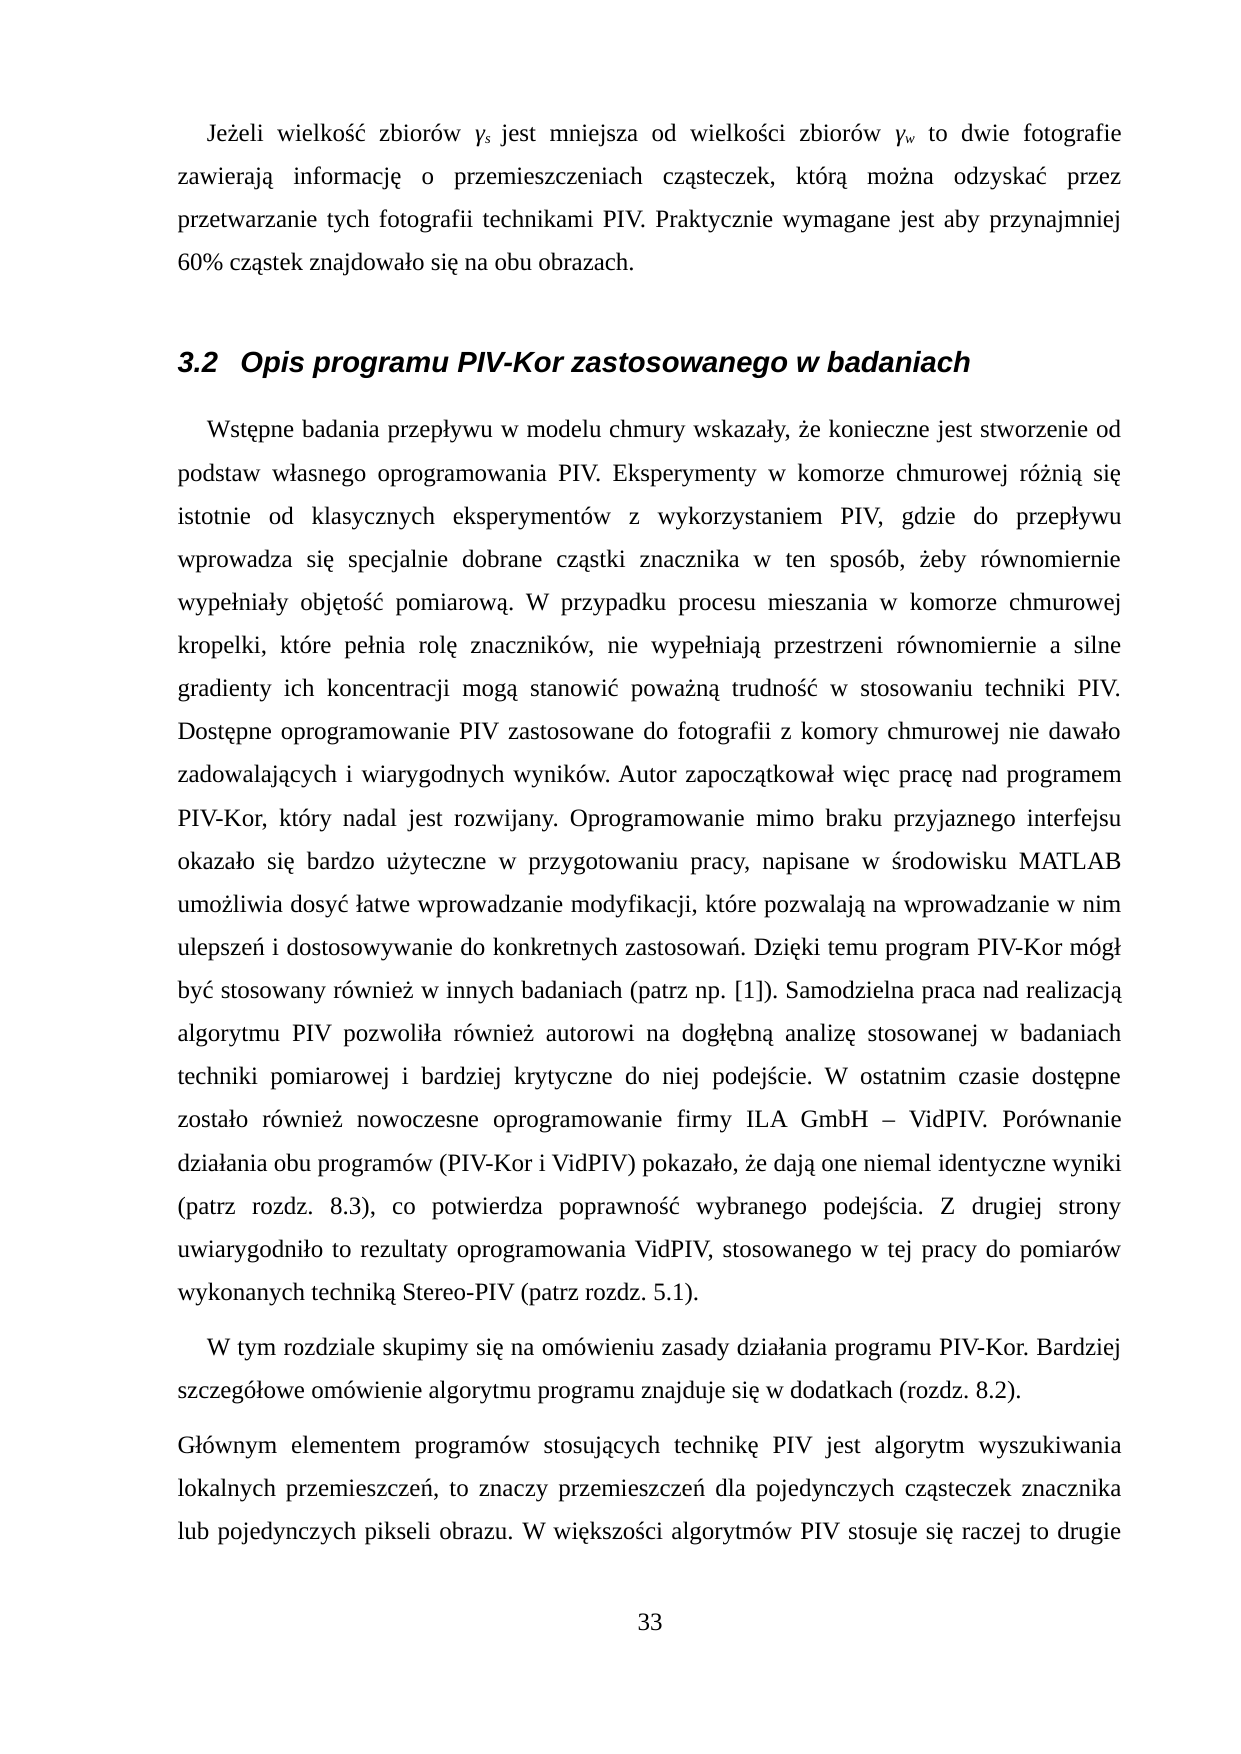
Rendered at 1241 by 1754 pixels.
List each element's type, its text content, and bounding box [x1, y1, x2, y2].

text W tym rozdziale skupimy się na omówieniu zasady działania programu PIV-Kor. Bardziej szczegółowe omówienie algorytmu programu znajduje się w dodatkach (rozdz. 8.2). [177, 1332, 1122, 1404]
text Głównym elementem programów stosujących technikę PIV jest algorytm wyszukiwania lokalnych przemieszczeń, to znaczy przemieszczeń dla pojedynczych cząsteczek znacznika lub pojedynczych pikseli obrazu. W większości algorytmów PIV stosuje się raczej to drugie [177, 1430, 1122, 1545]
text Jeżeli wielkość zbiorów γs jest mniejsza od wielkości zbiorów γw to dwie fotografie zawierają informację o przemieszczeniach cząsteczek, którą można odzyskać przez przetwarzanie tych fotografii technikami PIV. Praktycznie wymagane jest aby przynajmniej 60% cząstek znajdowało się na obu obrazach. [177, 118, 1122, 276]
subtitle Opis programu PIV-Kor zastosowanego w badaniach [177, 345, 1122, 378]
text Wstępne badania przepływu w modelu chmury wskazały, że konieczne jest stworzenie od podstaw własnego oprogramowania PIV. Eksperymenty w komorze chmurowej różnią się istotnie od klasycznych eksperymentów z wykorzystaniem PIV, gdzie do przepływu wprowadza się specjalnie dobrane cząstki znacznika w ten sposób, żeby równomiernie wypełniały objętość pomiarową. W przypadku procesu mieszania w komorze chmurowej kropelki, które pełnia rolę znaczników, nie wypełniają przestrzeni równomiernie a silne gradienty ich koncentracji mogą stanowić poważną trudność w stosowaniu techniki PIV. Dostępne oprogramowanie PIV zastosowane do fotografii z komory chmurowej nie dawało zadowalających i wiarygodnych wyników. Autor zapoczątkował więc pracę nad programem PIV-Kor, który nadal jest rozwijany. Oprogramowanie mimo braku przyjaznego interfejsu okazało się bardzo użyteczne w przygotowaniu pracy, napisane w środowisku MATLAB umożliwia dosyć łatwe wprowadzanie modyfikacji, które pozwalają na wprowadzanie w nim ulepszeń i dostosowywanie do konkretnych zastosowań. Dzięki temu program PIV-Kor mógł być stosowany również w innych badaniach (patrz np. [1]). Samodzielna praca nad realizacją algorytmu PIV pozwoliła również autorowi na dogłębną analizę stosowanej w badaniach techniki pomiarowej i bardziej krytyczne do niej podejście. W ostatnim czasie dostępne zostało również nowoczesne oprogramowanie firmy ILA GmbH – VidPIV. Porównanie działania obu programów (PIV-Kor i VidPIV) pokazało, że dają one niemal identyczne wyniki (patrz rozdz. 8.3), co potwierdza poprawność wybranego podejścia. Z drugiej strony uwiarygodniło to rezultaty oprogramowania VidPIV, stosowanego w tej pracy do pomiarów wykonanych techniką Stereo-PIV (patrz rozdz. 5.1). [177, 414, 1122, 1306]
